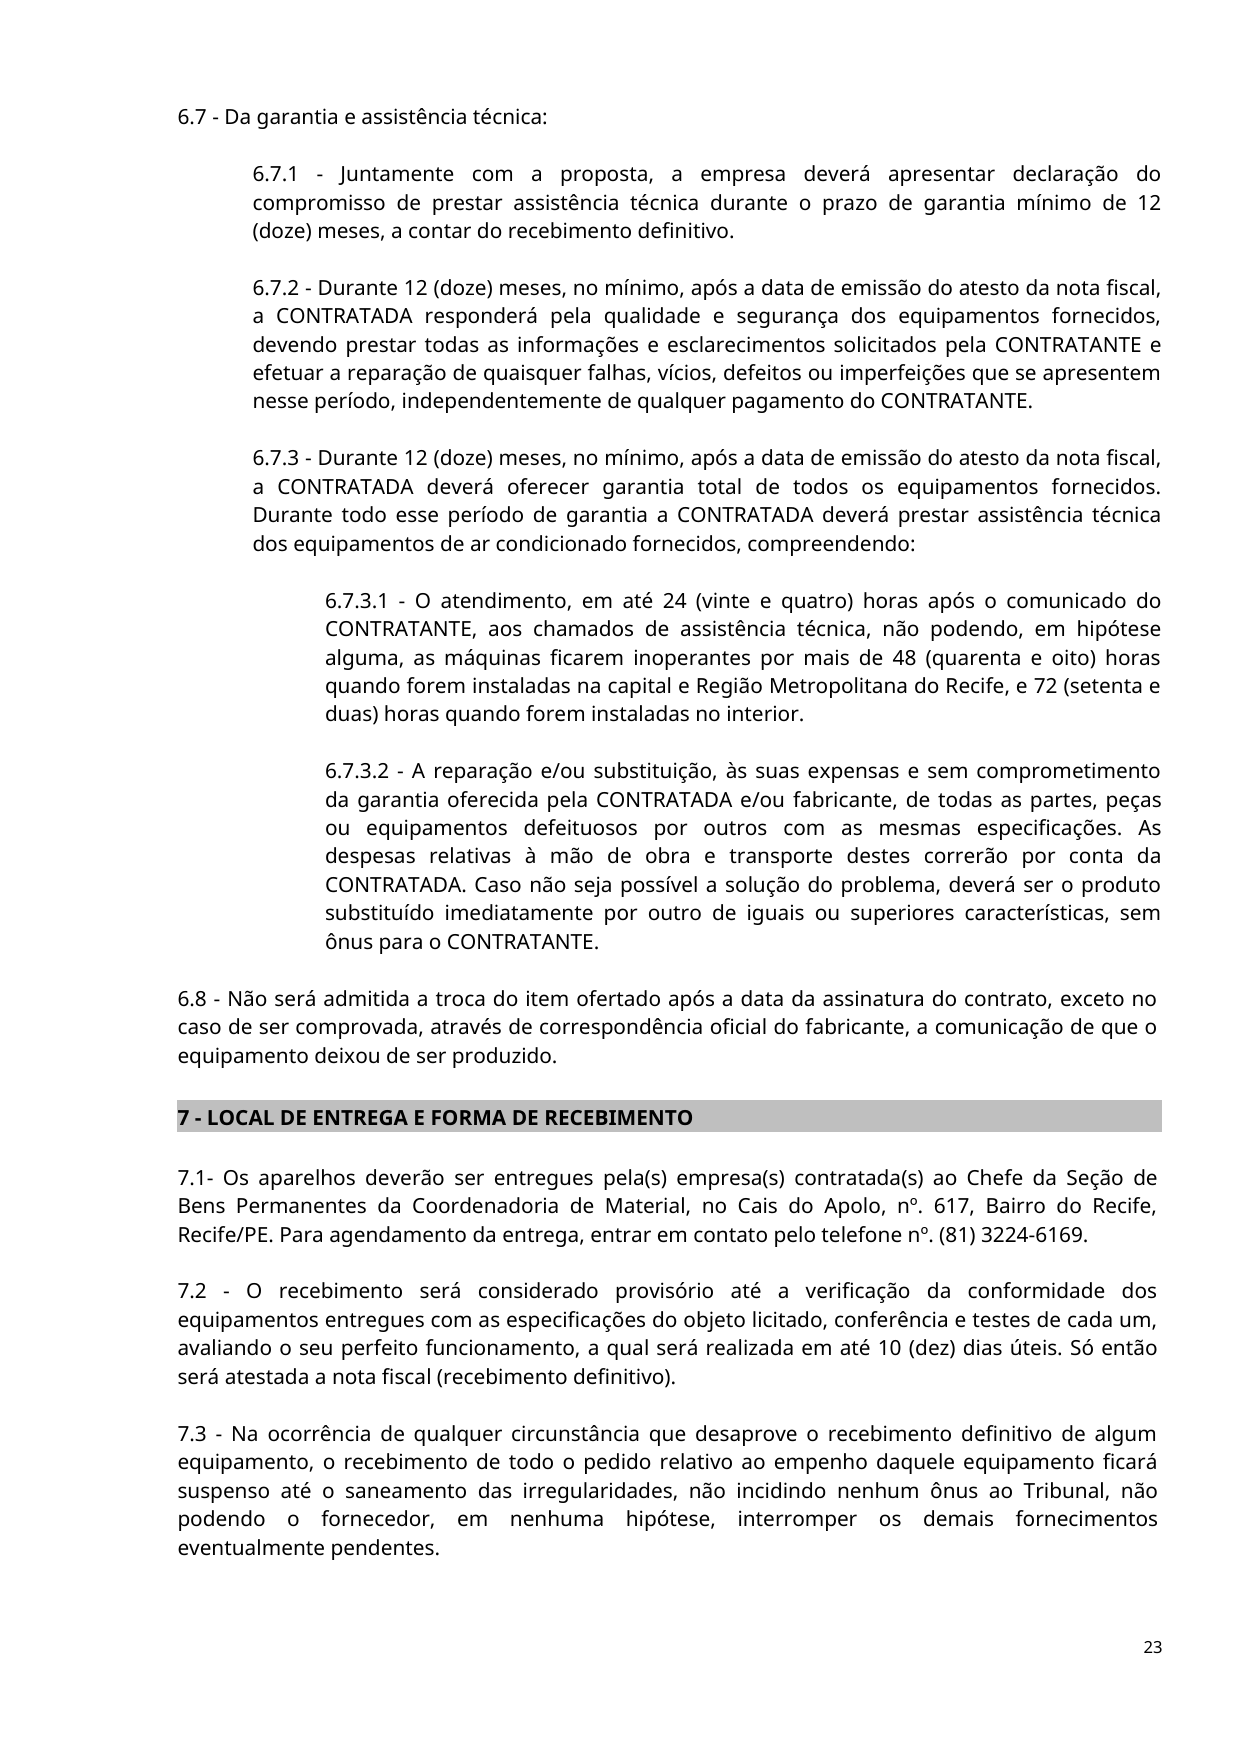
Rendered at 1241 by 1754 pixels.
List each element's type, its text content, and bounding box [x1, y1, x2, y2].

text 6.7 - Da garantia e assistência técnica: [177, 102, 1162, 131]
text 6.8 - Não será admitida a troca do item ofertado após a data da assinatura do contrato, exceto no caso de ser comprovada, através de correspondência oficial do fabricante, a comunicação de que o equipamento deixou de ser produzido. [177, 984, 1159, 1069]
text 6.7.3.1 - O atendimento, em até 24 (vinte e quatro) horas após o comunicado do CONTRATANTE, aos chamados de assistência técnica, não podendo, em hipótese alguma, as máquinas ficarem inoperantes por mais de 48 (quarenta e oito) horas quando forem instaladas na capital e Região Metropolitana do Recife, e 72 (setenta e duas) horas quando forem instaladas no interior. [325, 586, 1162, 728]
text 6.7.3.2 - A reparação e/ou substituição, às suas expensas e sem comprometimento da garantia oferecida pela CONTRATADA e/ou fabricante, de todas as partes, peças ou equipamentos defeituosos por outros com as mesmas especificações. As despesas relativas à mão de obra e transporte destes correrão por conta da CONTRATADA. Caso não seja possível a solução do problema, deverá ser o produto substituído imediatamente por outro de iguais ou superiores características, sem ônus para o CONTRATANTE. [325, 756, 1162, 955]
text 6.7.2 - Durante 12 (doze) meses, no mínimo, após a data de emissão do atesto da nota fiscal, a CONTRATADA responderá pela qualidade e segurança dos equipamentos fornecidos, devendo prestar todas as informações e esclarecimentos solicitados pela CONTRATANTE e efetuar a reparação de quaisquer falhas, vícios, defeitos ou imperfeições que se apresentem nesse período, independentemente de qualquer pagamento do CONTRATANTE. [252, 273, 1162, 415]
text 7.1- Os aparelhos deverão ser entregues pela(s) empresa(s) contratada(s) ao Chefe da Seção de Bens Permanentes da Coordenadoria de Material, no Cais do Apolo, nº. 617, Bairro do Recife, Recife/PE. Para agendamento da entrega, entrar em contato pelo telefone nº. (81) 3224-6169. [177, 1163, 1159, 1248]
text 7.3 - Na ocorrência de qualquer circunstância que desaprove o recebimento definitivo de algum equipamento, o recebimento de todo o pedido relativo ao empenho daquele equipamento ficará suspenso até o saneamento das irregularidades, não incidindo nenhum ônus ao Tribunal, não podendo o fornecedor, em nenhuma hipótese, interromper os demais fornecimentos eventualmente pendentes. [177, 1419, 1159, 1561]
text 6.7.1 - Juntamente com a proposta, a empresa deverá apresentar declaração do compromisso de prestar assistência técnica durante o prazo de garantia mínimo de 12 (doze) meses, a contar do recebimento definitivo. [252, 159, 1162, 244]
text 6.7.3 - Durante 12 (doze) meses, no mínimo, após a data de emissão do atesto da nota fiscal, a CONTRATADA deverá oferecer garantia total de todos os equipamentos fornecidos. Durante todo esse período de garantia a CONTRATADA deverá prestar assistência técnica dos equipamentos de ar condicionado fornecidos, compreendendo: [252, 443, 1162, 557]
text 7 - LOCAL DE ENTREGA E FORMA DE RECEBIMENTO [177, 1100, 1162, 1132]
text 7.2 - O recebimento será considerado provisório até a verificação da conformidade dos equipamentos entregues com as especificações do objeto licitado, conferência e testes de cada um, avaliando o seu perfeito funcionamento, a qual será realizada em até 10 (dez) dias úteis. Só então será atestada a nota fiscal (recebimento definitivo). [177, 1277, 1159, 1390]
